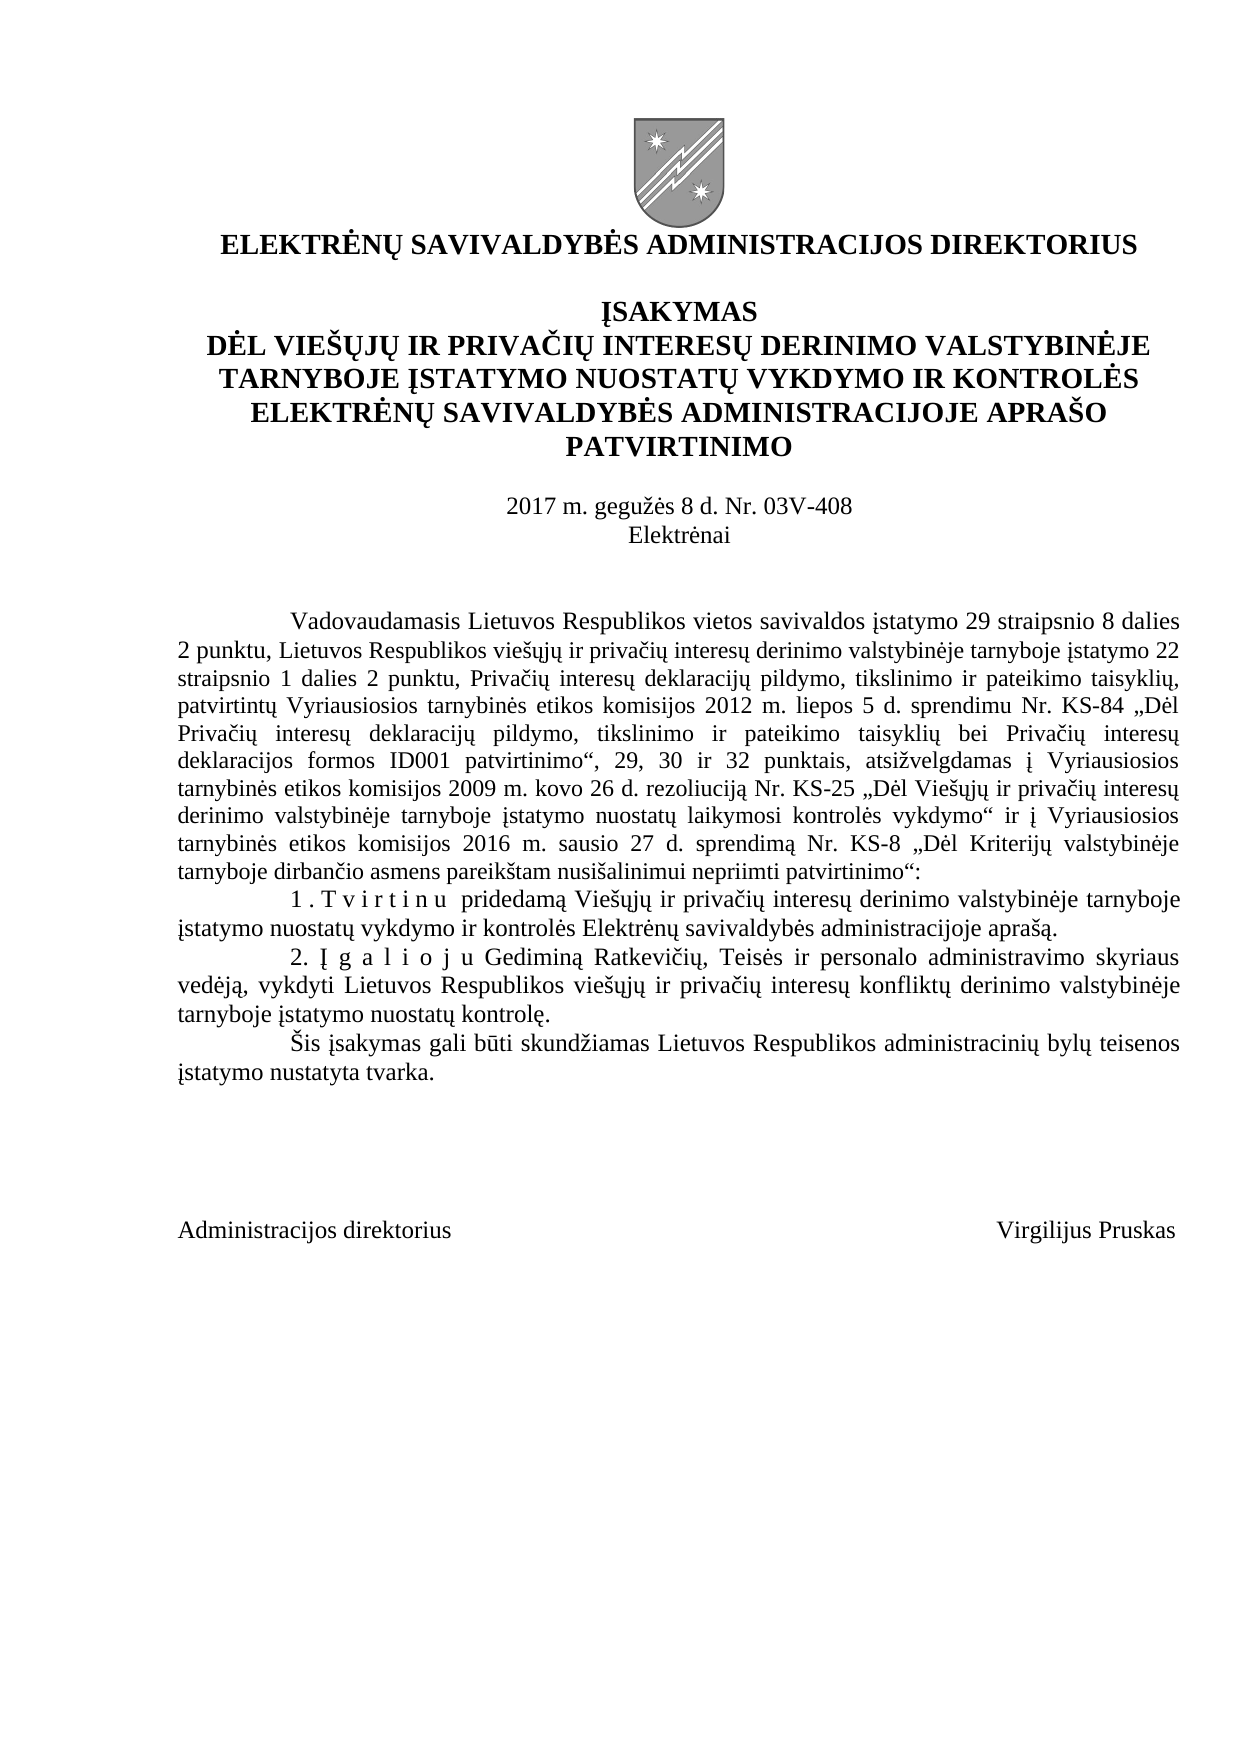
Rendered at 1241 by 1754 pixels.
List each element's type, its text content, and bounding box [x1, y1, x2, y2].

text DĖL VIEŠŲJŲ IR PRIVAČIŲ INTERESŲ DERINIMO VALSTYBINĖJE TARNYBOJE ĮSTATYMO NUOSTATŲ VYKDYMO ir kontrolės ELEKTRĖNŲ savivaldybės administracijoje APRAŠO PATVIRTINIMO [177, 328, 1181, 462]
text Vadovaudamasis Lietuvos Respublikos vietos savivaldos įstatymo 29 straipsnio 8 dalies 2 punktu, Lietuvos Respublikos viešųjų ir privačių interesų derinimo valstybinėje tarnyboje įstatymo 22 straipsnio 1 dalies 2 punktu, Privačių interesų deklaracijų pildymo, tikslinimo ir pateikimo taisyklių, patvirtintų Vyriausiosios tarnybinės etikos komisijos 2012 m. liepos 5 d. sprendimu Nr. KS-84 „Dėl Privačių interesų deklaracijų pildymo, tikslinimo ir pateikimo taisyklių bei Privačių interesų deklaracijos formos ID001 patvirtinimo“, 29, 30 ir 32 punktais, atsižvelgdamas į Vyriausiosios tarnybinės etikos komisijos 2009 m. kovo 26 d. rezoliuciją Nr. KS-25 „Dėl Viešųjų ir privačių interesų derinimo valstybinėje tarnyboje įstatymo nuostatų laikymosi kontrolės vykdymo“ ir į Vyriausiosios tarnybinės etikos komisijos 2016 m. sausio 27 d. sprendimą Nr. KS-8 „Dėl Kriterijų valstybinėje tarnyboje dirbančio asmens pareikštam nusišalinimui nepriimti patvirtinimo“: [177, 606, 1181, 884]
text Administracijos direktorius Virgilijus Pruskas [177, 1215, 1181, 1244]
text 2017 m. gegužės 8 d. Nr. 03V-408 [177, 491, 1181, 520]
text Šis įsakymas gali būti skundžiamas Lietuvos Respublikos administracinių bylų teisenos įstatymo nustatyta tvarka. [177, 1028, 1181, 1086]
text 1.Tvirtinu pridedamą Viešųjų ir privačių interesų derinimo valstybinėje tarnyboje įstatymo nuostatų vykdymo ir kontrolės Elektrėnų savivaldybės administracijoje aprašą. [177, 884, 1181, 942]
text Elektrėnai [177, 520, 1181, 548]
text ĮSAKYMAS [177, 294, 1181, 328]
text 2. Į g a l i o j u Gediminą Ratkevičių, Teisės ir personalo administravimo skyriaus vedėją, vykdyti Lietuvos Respublikos viešųjų ir privačių interesų konfliktų derinimo valstybinėje tarnyboje įstatymo nuostatų kontrolę. [177, 942, 1181, 1028]
text ELEKTRĖNŲ SAVIVALDYBĖS ADMINISTRACIJOS DIREKTORIUS [177, 227, 1181, 261]
